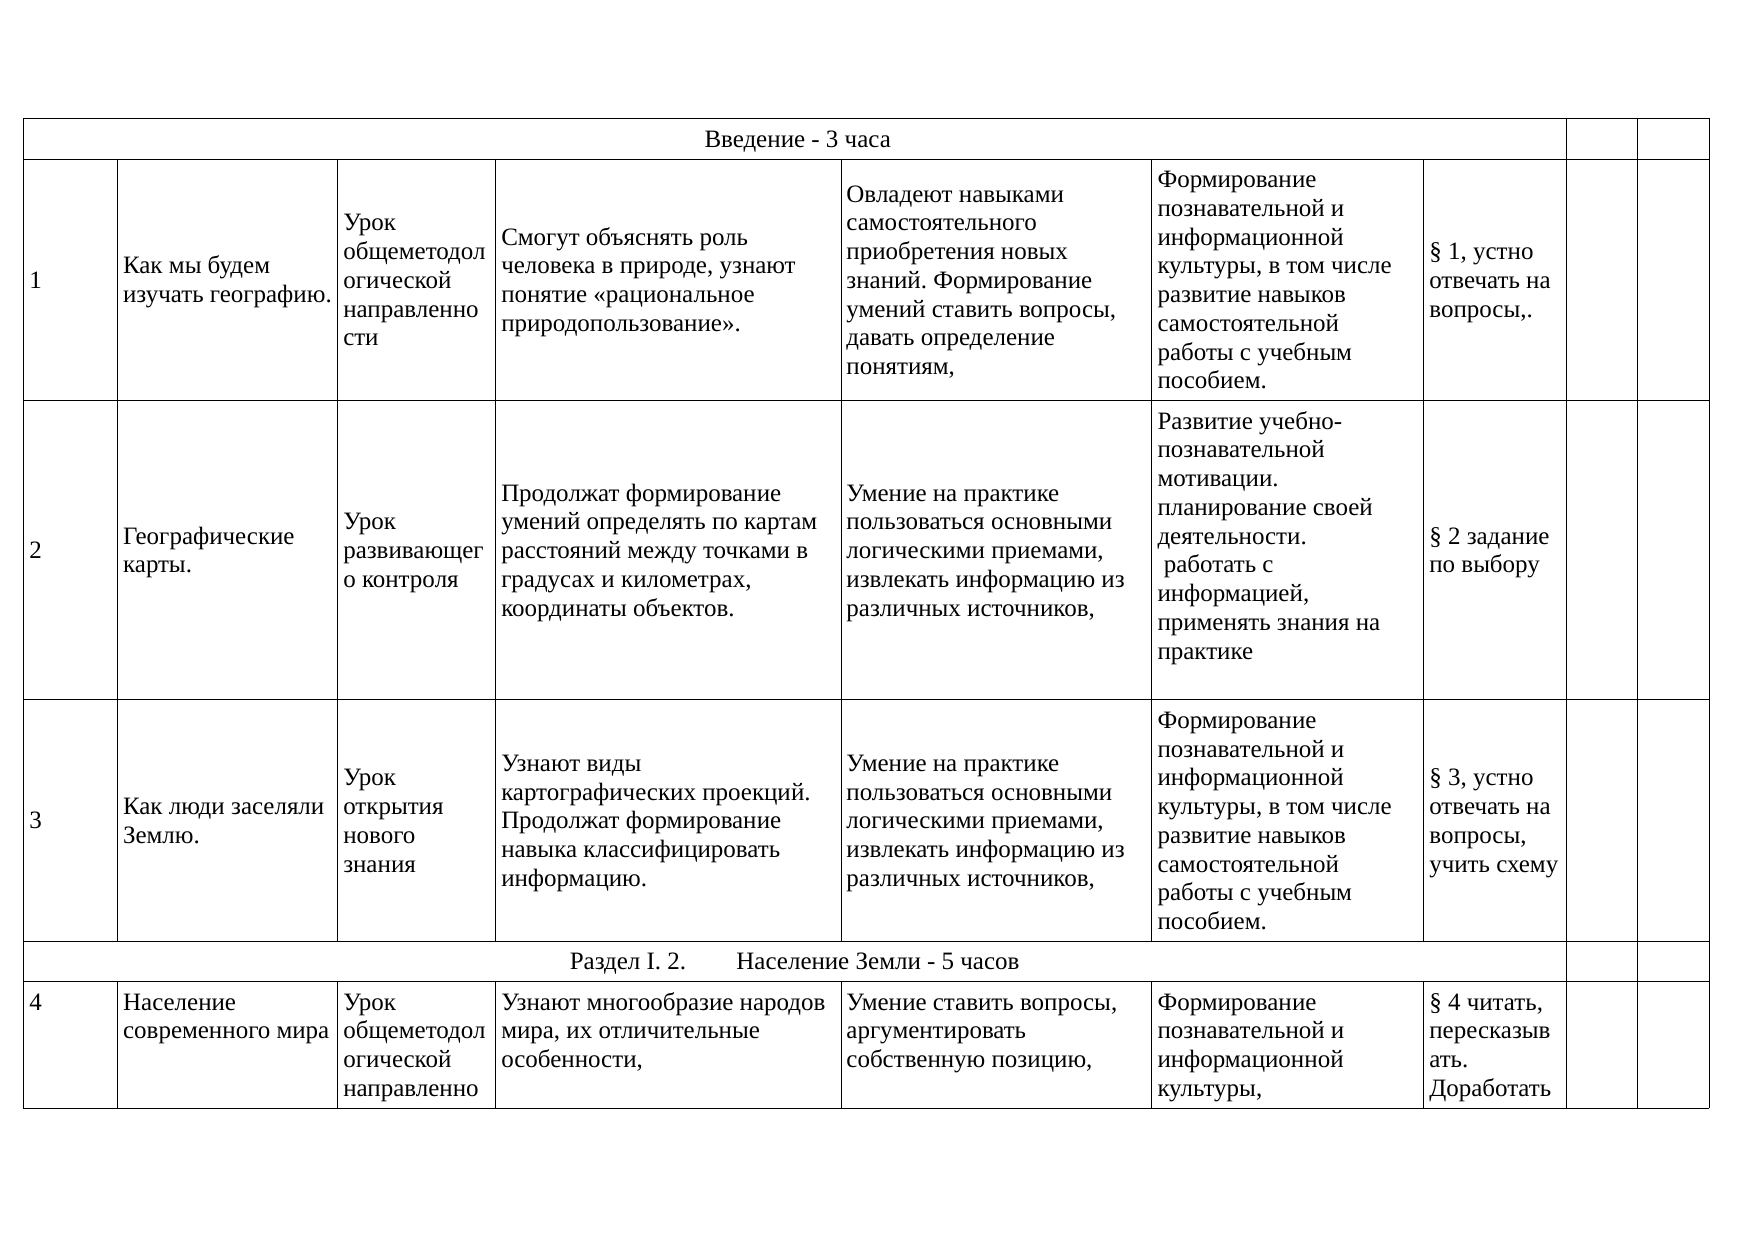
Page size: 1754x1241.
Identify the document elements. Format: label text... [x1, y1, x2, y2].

table_cell § 1, устно отвечать на вопросы,. [1424, 160, 1566, 400]
table_cell [1567, 942, 1637, 981]
table_cell 2 [24, 401, 117, 699]
table_cell Формирование познавательной и информационной культуры, [1152, 982, 1423, 1107]
table_cell Узнают многообразие народов мира, их отличительные особенности, [496, 982, 841, 1107]
table_cell Умение на практике пользоваться основными логическими приемами, извлекать информацию из различных источников, [842, 401, 1151, 699]
table_cell [1567, 982, 1637, 1107]
table_cell [1567, 119, 1637, 158]
table_cell [1638, 160, 1709, 400]
table_cell Смогут объяснять роль человека в природе, узнают понятие «рациональное природопользование». [496, 160, 841, 400]
table_cell Продолжат формирование умений определять по картам расстояний между точками в градусах и километрах, координаты объектов. [496, 401, 841, 699]
table_cell § 2 задание по выбору [1424, 401, 1566, 699]
table_cell Раздел I. 2. Население Земли - 5 часов [24, 942, 1566, 981]
table_cell Формирование познавательной и информационной культуры, в том числе развитие навыков самостоятельной работы с учебным пособием. [1152, 160, 1423, 400]
table_cell § 4 читать, пересказывать. Доработать [1424, 982, 1566, 1107]
table_cell Географические карты. [118, 401, 337, 699]
table_cell Урок развивающего контроля [338, 401, 495, 699]
table_cell § 3, устно отвечать на вопросы, учить схему [1424, 700, 1566, 941]
table_cell Введение - 3 часа [24, 119, 1566, 158]
table_cell Формирование познавательной и информационной культуры, в том числе развитие навыков самостоятельной работы с учебным пособием. [1152, 700, 1423, 941]
table_cell Урок общеметодологической направленно [338, 982, 495, 1107]
table_cell [1638, 119, 1709, 158]
table_cell Урок общеметодологической направленности [338, 160, 495, 400]
table_cell Урок открытия нового знания [338, 700, 495, 941]
table_cell Как мы будем изучать географию. [118, 160, 337, 400]
table_cell [1567, 401, 1637, 699]
table_cell [1638, 700, 1709, 941]
table_cell Умение на практике пользоваться основными логическими приемами, извлекать информацию из различных источников, [842, 700, 1151, 941]
table_cell Развитие учебно-познавательной мотивации. планирование своей деятельности. работать с информацией, применять знания на практике [1152, 401, 1423, 699]
table_cell 3 [24, 700, 117, 941]
table_cell [1638, 401, 1709, 699]
table_cell 4 [24, 982, 117, 1107]
table_cell Узнают виды картографических проекций. Продолжат формирование навыка классифицировать информацию. [496, 700, 841, 941]
table_cell Население современного мира [118, 982, 337, 1107]
table_cell [1567, 160, 1637, 400]
table_cell [1638, 982, 1709, 1107]
table_cell [1638, 942, 1709, 981]
table_cell Умение ставить вопросы, аргументировать собственную позицию, [842, 982, 1151, 1107]
table_cell Как люди заселяли Землю. [118, 700, 337, 941]
table_cell [1567, 700, 1637, 941]
table_cell Овладеют навыками самостоятельного приобретения новых знаний. Формирование умений ставить вопросы, давать определение понятиям, [842, 160, 1151, 400]
table_cell 1 [24, 160, 117, 400]
